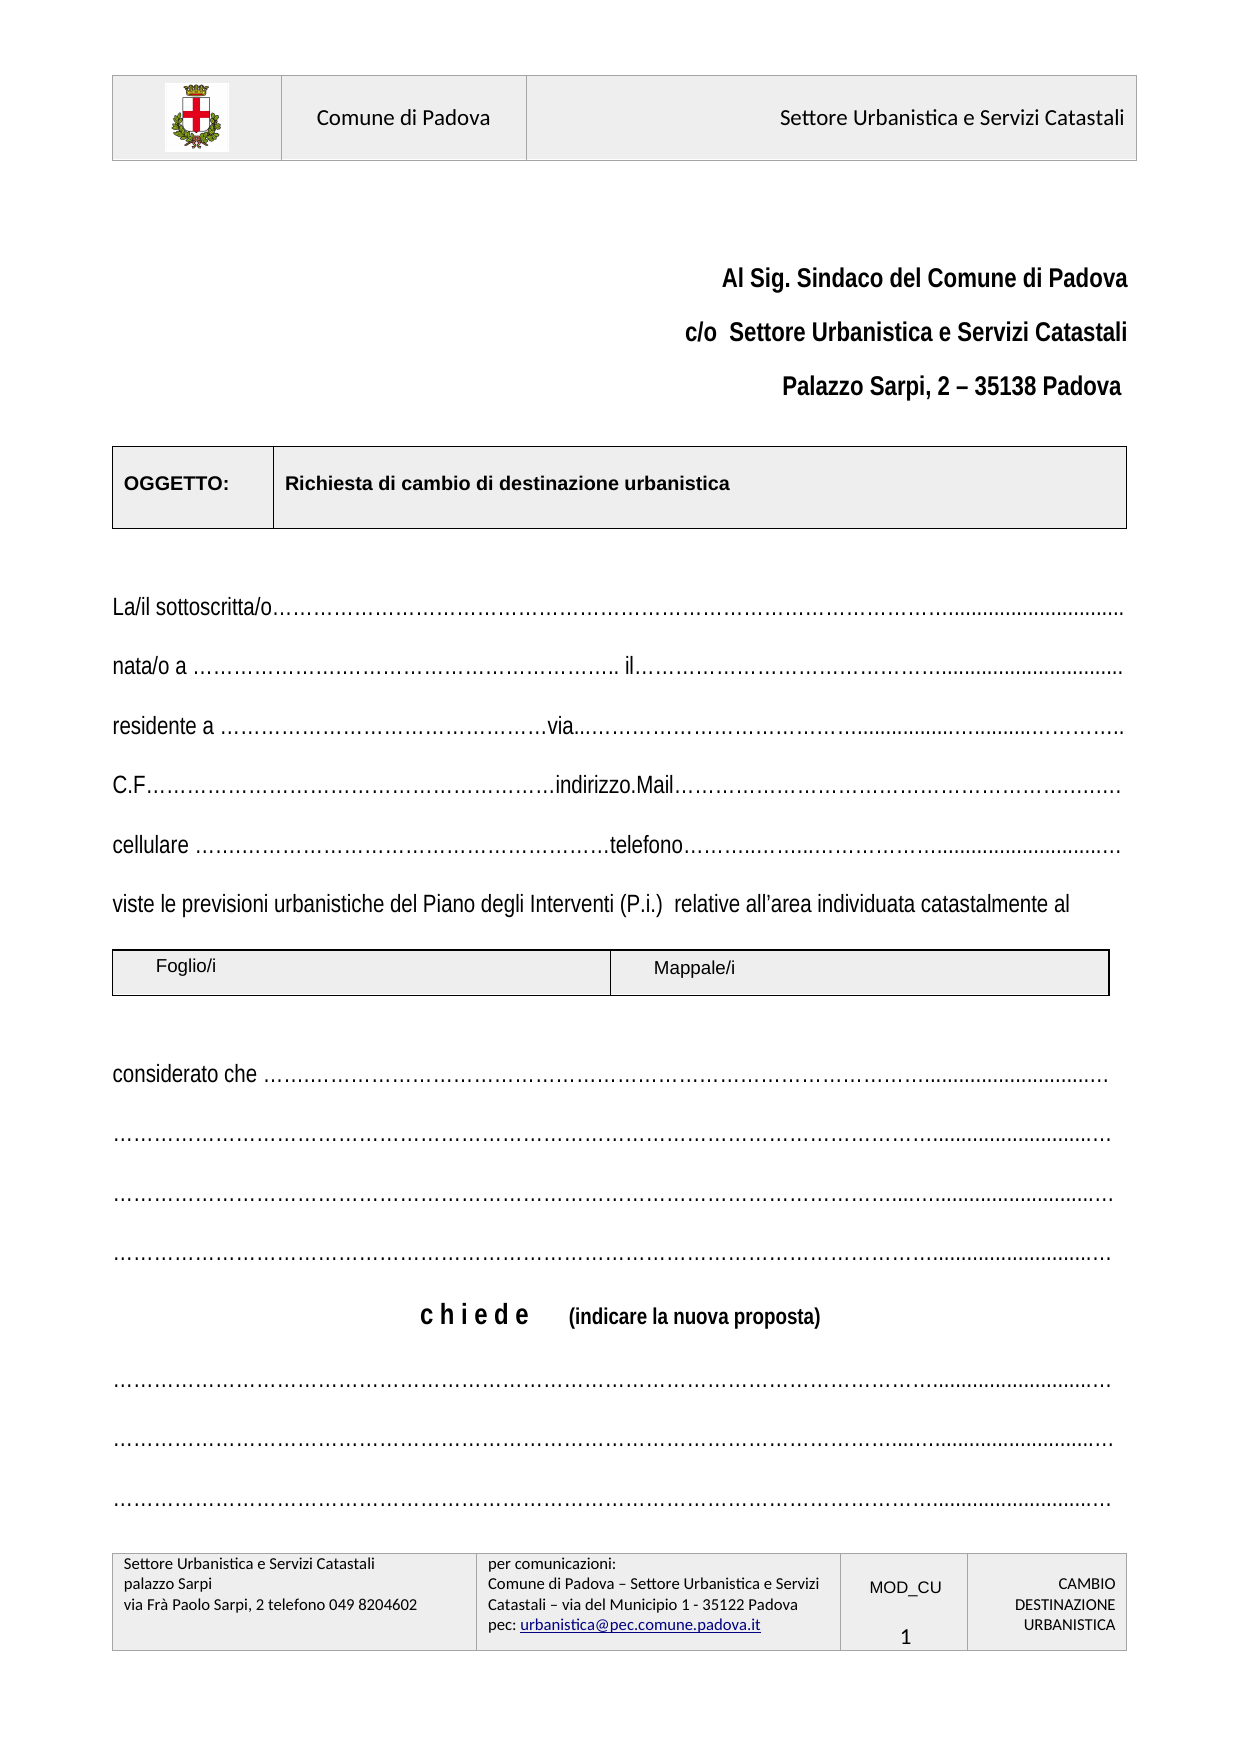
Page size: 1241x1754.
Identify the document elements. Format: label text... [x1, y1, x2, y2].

text …………………………………………………………………………………………………………............................… [112, 1483, 1128, 1511]
text ……………………………………………………………………………………………………....…............................… [112, 1423, 1128, 1452]
text …………………………………………………………………………………………………………............................… [112, 1118, 1128, 1147]
picture [166, 84, 228, 150]
table_header Foglio/i [113, 951, 610, 994]
text …………………………………………………………………………………………………………............................… [112, 1237, 1128, 1266]
text C.F……………………………………………………indirizzo.Mail………………………………………………….….…. [112, 770, 1128, 799]
text Al Sig. Sindaco del Comune di Padova [644, 262, 1128, 293]
text c h i e d e (indicare la nuova proposta) [112, 1297, 1128, 1330]
text viste le previsioni urbanistiche del Piano degli Interventi (P.i.) relative all’area individuata catastalmente al [112, 889, 1128, 918]
text c/o Settore Urbanistica e Servizi Catastali [644, 316, 1128, 347]
text nata/o a ………………….………………………………….. il………………………………………................................ [112, 651, 1128, 680]
text …………………………………………………………………………………………………………............................… [112, 1364, 1128, 1392]
text cellulare …….………………………………………………telefono………..……...……………….............................… [112, 830, 1128, 858]
text residente a …………………………………………via...………………………………….................…..........………….. [112, 711, 1128, 739]
text Palazzo Sarpi, 2 – 35138 Padova [644, 370, 1128, 401]
text considerato che …….……………………………………………………………………………….............................… [112, 1058, 1128, 1087]
table_header Richiesta di cambio di destinazione urbanistica [274, 447, 1126, 528]
subtitle La/il sottoscritta/o………………………………………………………………………………………............................... [112, 592, 1128, 620]
table_header Mappale/i [611, 951, 1108, 994]
table_header OGGETTO: [113, 447, 273, 528]
text ……………………………………………………………………………………………………....…............................… [112, 1178, 1128, 1206]
